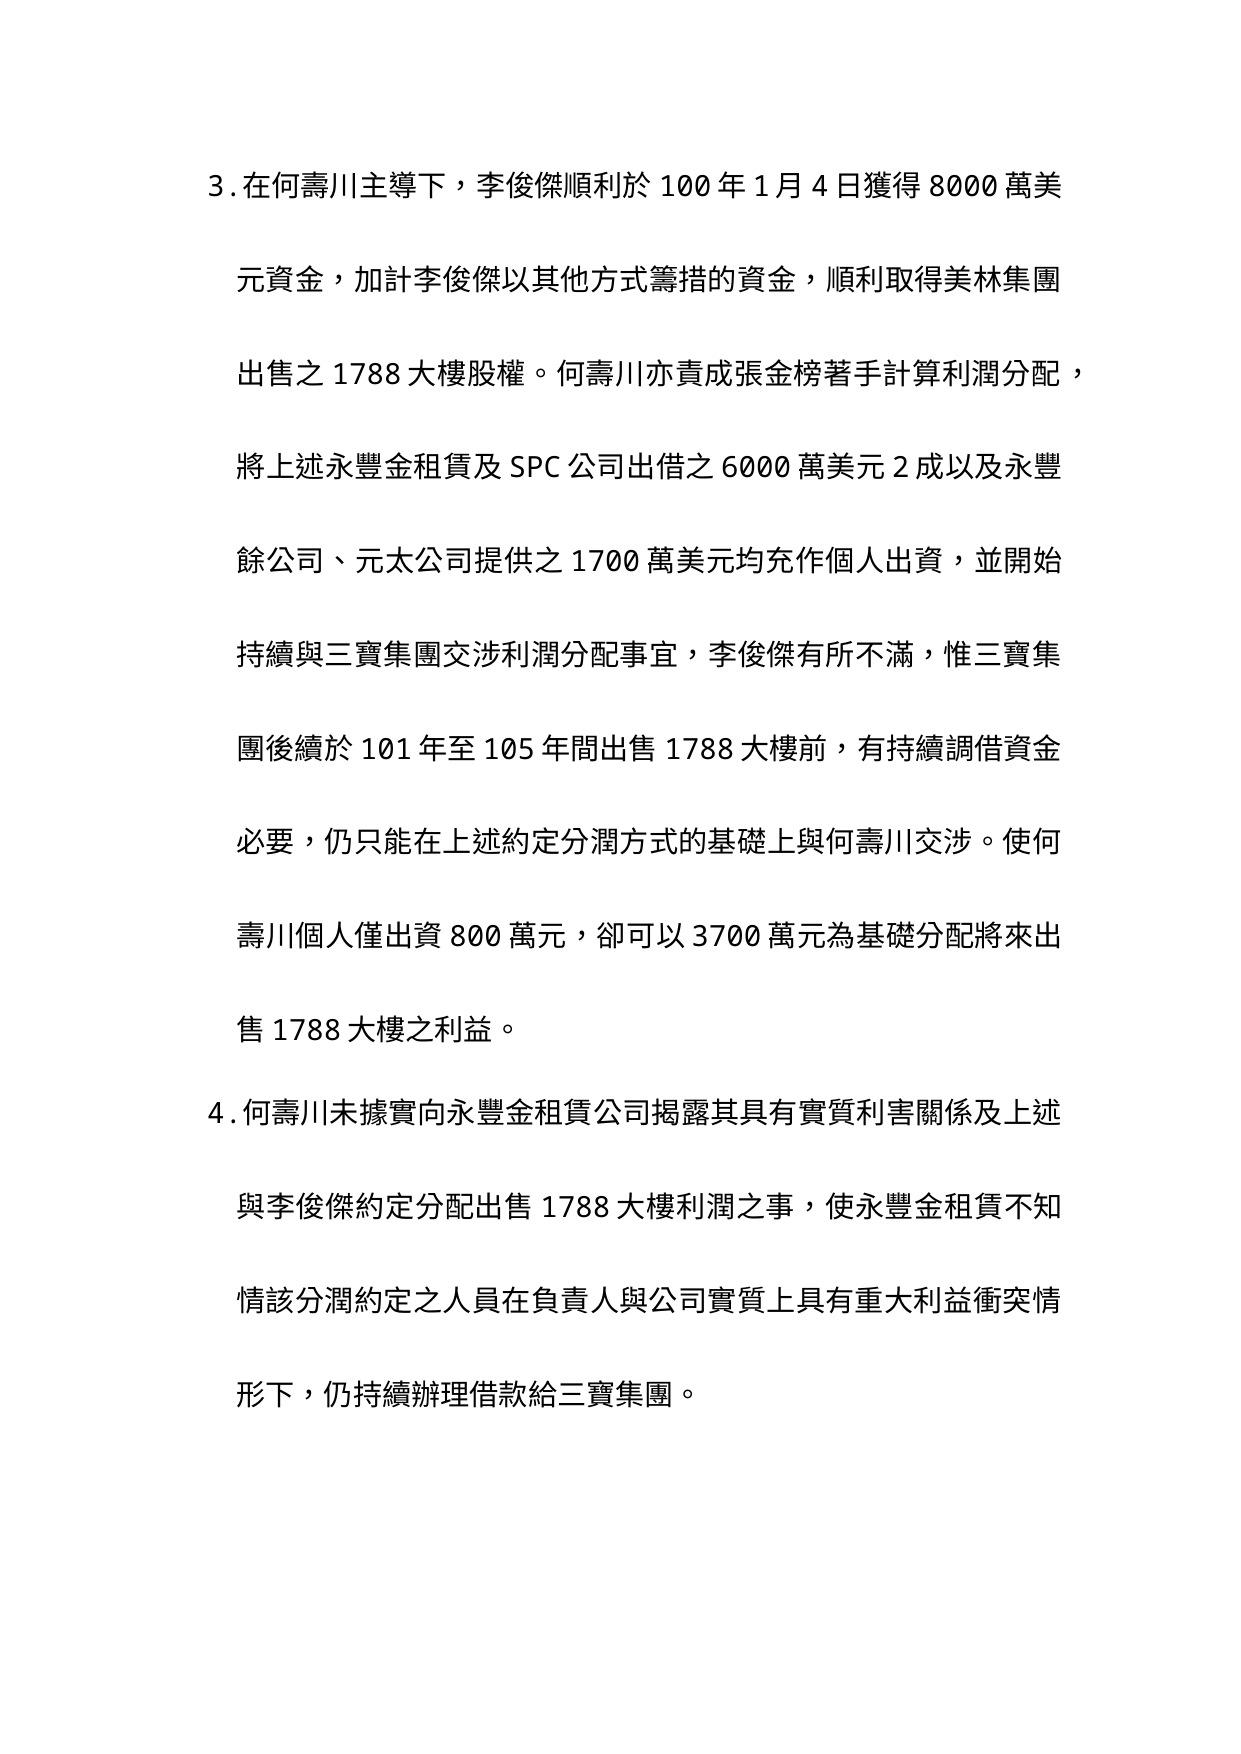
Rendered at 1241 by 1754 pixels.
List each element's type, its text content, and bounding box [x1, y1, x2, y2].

text 4.何壽川未據實向永豐金租賃公司揭露其具有實質利害關係及上述與李俊傑約定分配出售1788大樓利潤之事，使永豐金租賃不知情該分潤約定之人員在負責人與公司實質上具有重大利益衝突情形下，仍持續辦理借款給三寶集團。 [207, 1070, 1063, 1413]
text 3.在何壽川主導下，李俊傑順利於100年1月4日獲得8000萬美元資金，加計李俊傑以其他方式籌措的資金，順利取得美林集團出售之1788大樓股權。何壽川亦責成張金榜著手計算利潤分配，將上述永豐金租賃及SPC公司出借之6000萬美元2成以及永豐餘公司、元太公司提供之1700萬美元均充作個人出資，並開始持續與三寶集團交涉利潤分配事宜，李俊傑有所不滿，惟三寶集團後續於101年至105年間出售1788大樓前，有持續調借資金必要，仍只能在上述約定分潤方式的基礎上與何壽川交涉。使何壽川個人僅出資800萬元，卻可以3700萬元為基礎分配將來出售1788大樓之利益。 [207, 142, 1063, 1048]
